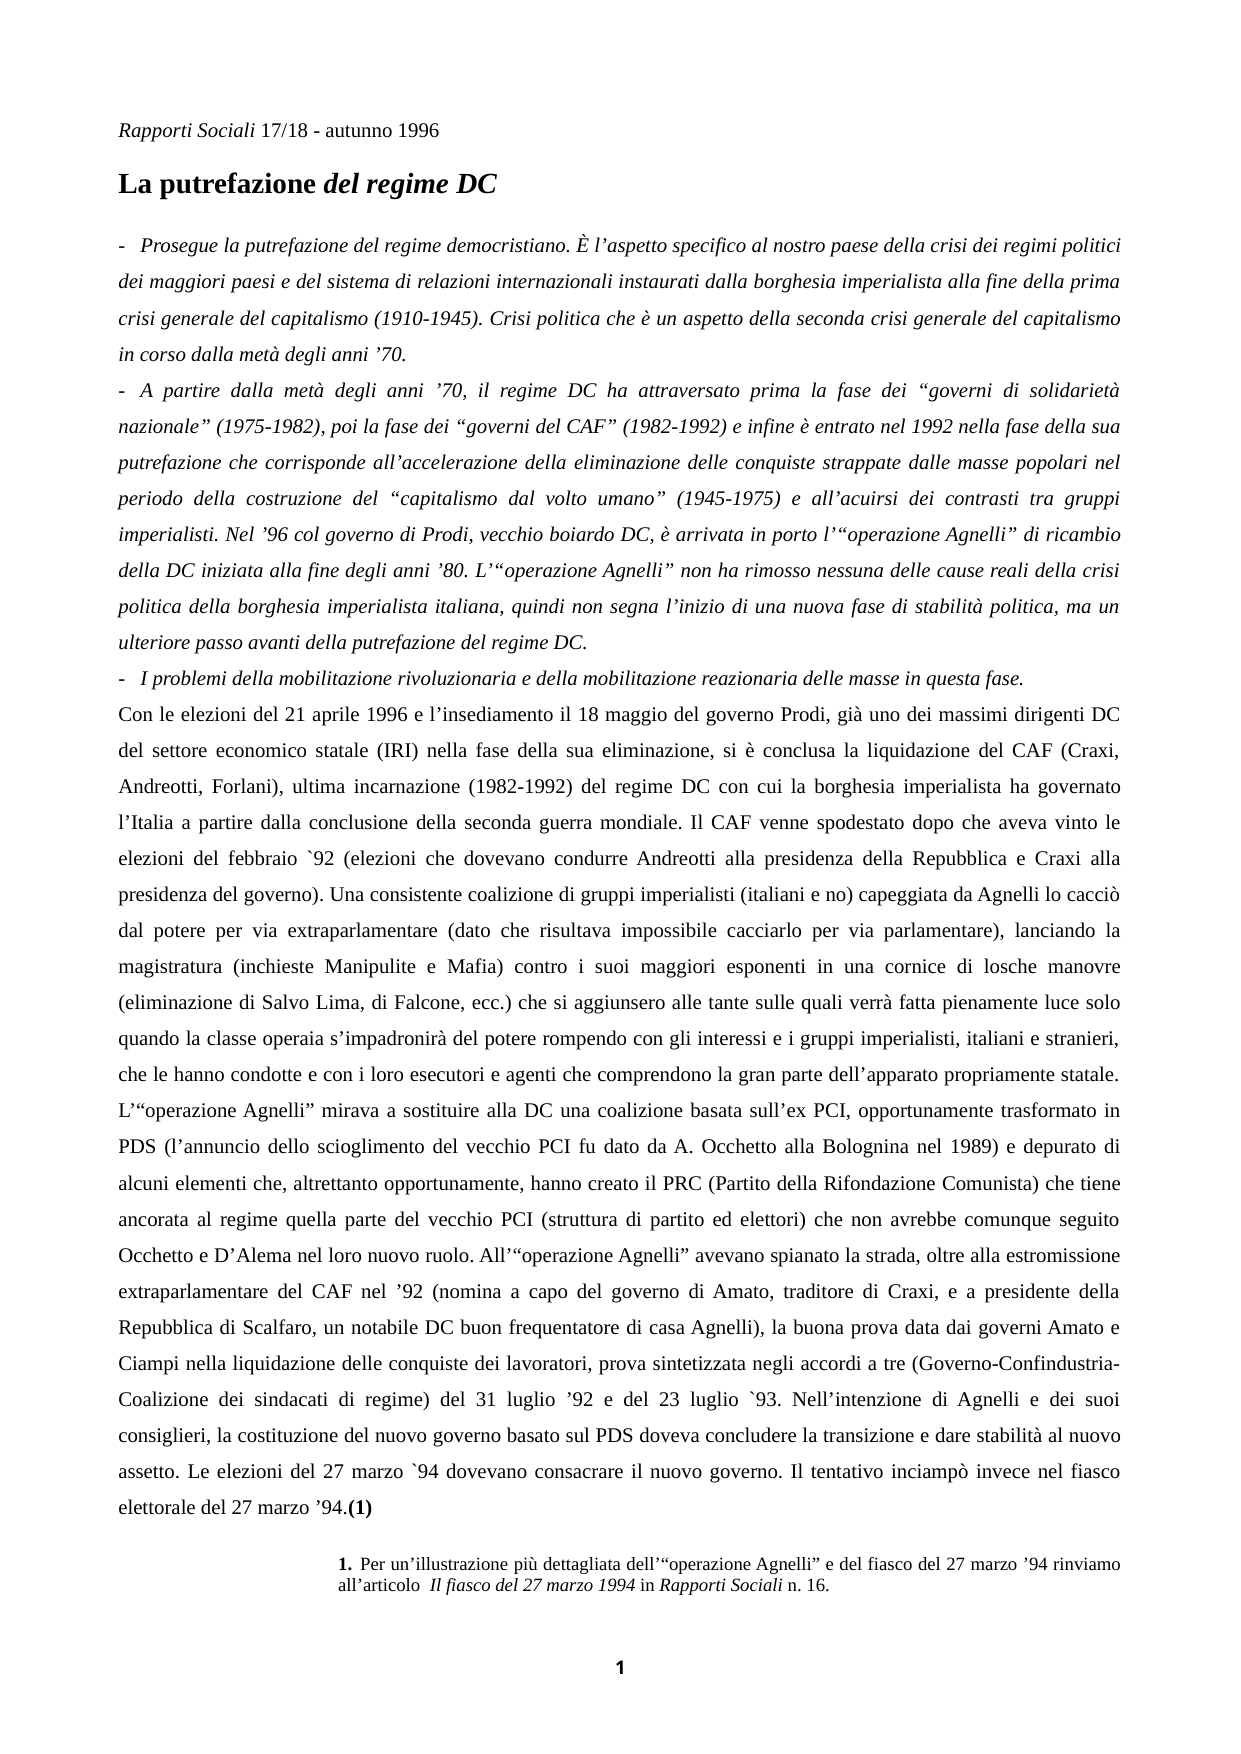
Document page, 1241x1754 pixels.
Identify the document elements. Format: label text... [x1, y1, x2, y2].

text La putrefazione del regime DC [118, 166, 1122, 200]
text Rapporti Sociali 17/18 - autunno 1996 [118, 118, 1122, 142]
text - A partire dalla metà degli anni ’70, il regime DC ha attraversato prima la fase dei “governi di solidarietà nazionale” (1975-1982), poi la fase dei “governi del CAF” (1982-1992) e infine è entrato nel 1992 nella fase della sua putrefazione che corrisponde all’accelerazione della eliminazione delle conquiste strappate dalle masse popolari nel periodo della costruzione del “capitalismo dal volto umano” (1945-1975) e all’acuirsi dei contrasti tra gruppi imperialisti. Nel ’96 col governo di Prodi, vecchio boiardo DC, è arrivata in porto l’“operazione Agnelli” di ricambio della DC iniziata alla fine degli anni ’80. L’“operazione Agnelli” non ha rimosso nessuna delle cause reali della crisi politica della borghesia imperialista italiana, quindi non segna l’inizio di una nuova fase di stabilità politica, ma un ulteriore passo avanti della putrefazione del regime DC. [118, 377, 1122, 654]
text Con le elezioni del 21 aprile 1996 e l’insediamento il 18 maggio del governo Prodi, già uno dei massimi dirigenti DC del settore economico statale (IRI) nella fase della sua eliminazione, si è conclusa la liquidazione del CAF (Craxi, Andreotti, Forlani), ultima incarnazione (1982-1992) del regime DC con cui la borghesia imperialista ha governato l’Italia a partire dalla conclusione della seconda guerra mondiale. Il CAF venne spodestato dopo che aveva vinto le elezioni del febbraio `92 (elezioni che dovevano condurre Andreotti alla presidenza della Repubblica e Craxi alla presidenza del governo). Una consistente coalizione di gruppi imperialisti (italiani e no) capeggiata da Agnelli lo cacciò dal potere per via extraparlamentare (dato che risultava impossibile cacciarlo per via parlamentare), lanciando la magistratura (inchieste Manipulite e Mafia) contro i suoi maggiori esponenti in una cornice di losche manovre (eliminazione di Salvo Lima, di Falcone, ecc.) che si aggiunsero alle tante sulle quali verrà fatta pienamente luce solo quando la classe operaia s’impadronirà del potere rompendo con gli interessi e i gruppi imperialisti, italiani e stranieri, che le hanno condotte e con i loro esecutori e agenti che comprendono la gran parte dell’apparato propriamente statale. L’“operazione Agnelli” mirava a sostituire alla DC una coalizione basata sull’ex PCI, opportunamente trasformato in PDS (l’annuncio dello scioglimento del vecchio PCI fu dato da A. Occhetto alla Bolognina nel 1989) e depurato di alcuni elementi che, altrettanto opportunamente, hanno creato il PRC (Partito della Rifondazione Comunista) che tiene ancorata al regime quella parte del vecchio PCI (struttura di partito ed elettori) che non avrebbe comunque seguito Occhetto e D’Alema nel loro nuovo ruolo. All’“operazione Agnelli” avevano spianato la strada, oltre alla estromissione extraparlamentare del CAF nel ’92 (nomina a capo del governo di Amato, traditore di Craxi, e a presidente della Repubblica di Scalfaro, un notabile DC buon frequentatore di casa Agnelli), la buona prova data dai governi Amato e Ciampi nella liquidazione delle conquiste dei lavoratori, prova sintetizzata negli accordi a tre (Governo-Confindustria-Coalizione dei sindacati di regime) del 31 luglio ’92 e del 23 luglio `93. Nell’intenzione di Agnelli e dei suoi consiglieri, la costituzione del nuovo governo basato sul PDS doveva concludere la transizione e dare stabilità al nuovo assetto. Le elezioni del 27 marzo `94 dovevano consacrare il nuovo governo. Il tentativo inciampò invece nel fiasco elettorale del 27 marzo ’94.(1) [118, 702, 1122, 1519]
text 1. Per un’illustrazione più dettagliata dell’“operazione Agnelli” e del fiasco del 27 marzo ’94 rinviamo all’articolo Il fiasco del 27 marzo 1994 in Rapporti Sociali n. 16. [338, 1552, 1122, 1596]
text - I problemi della mobilitazione rivoluzionaria e della mobilitazione reazionaria delle masse in questa fase. [118, 666, 1122, 690]
text - Prosegue la putrefazione del regime democristiano. È l’aspetto specifico al nostro paese della crisi dei regimi politici dei maggiori paesi e del sistema di relazioni internazionali instaurati dalla borghesia imperialista alla fine della prima crisi generale del capitalismo (1910-1945). Crisi politica che è un aspetto della seconda crisi generale del capitalismo in corso dalla metà degli anni ’70. [118, 233, 1122, 366]
